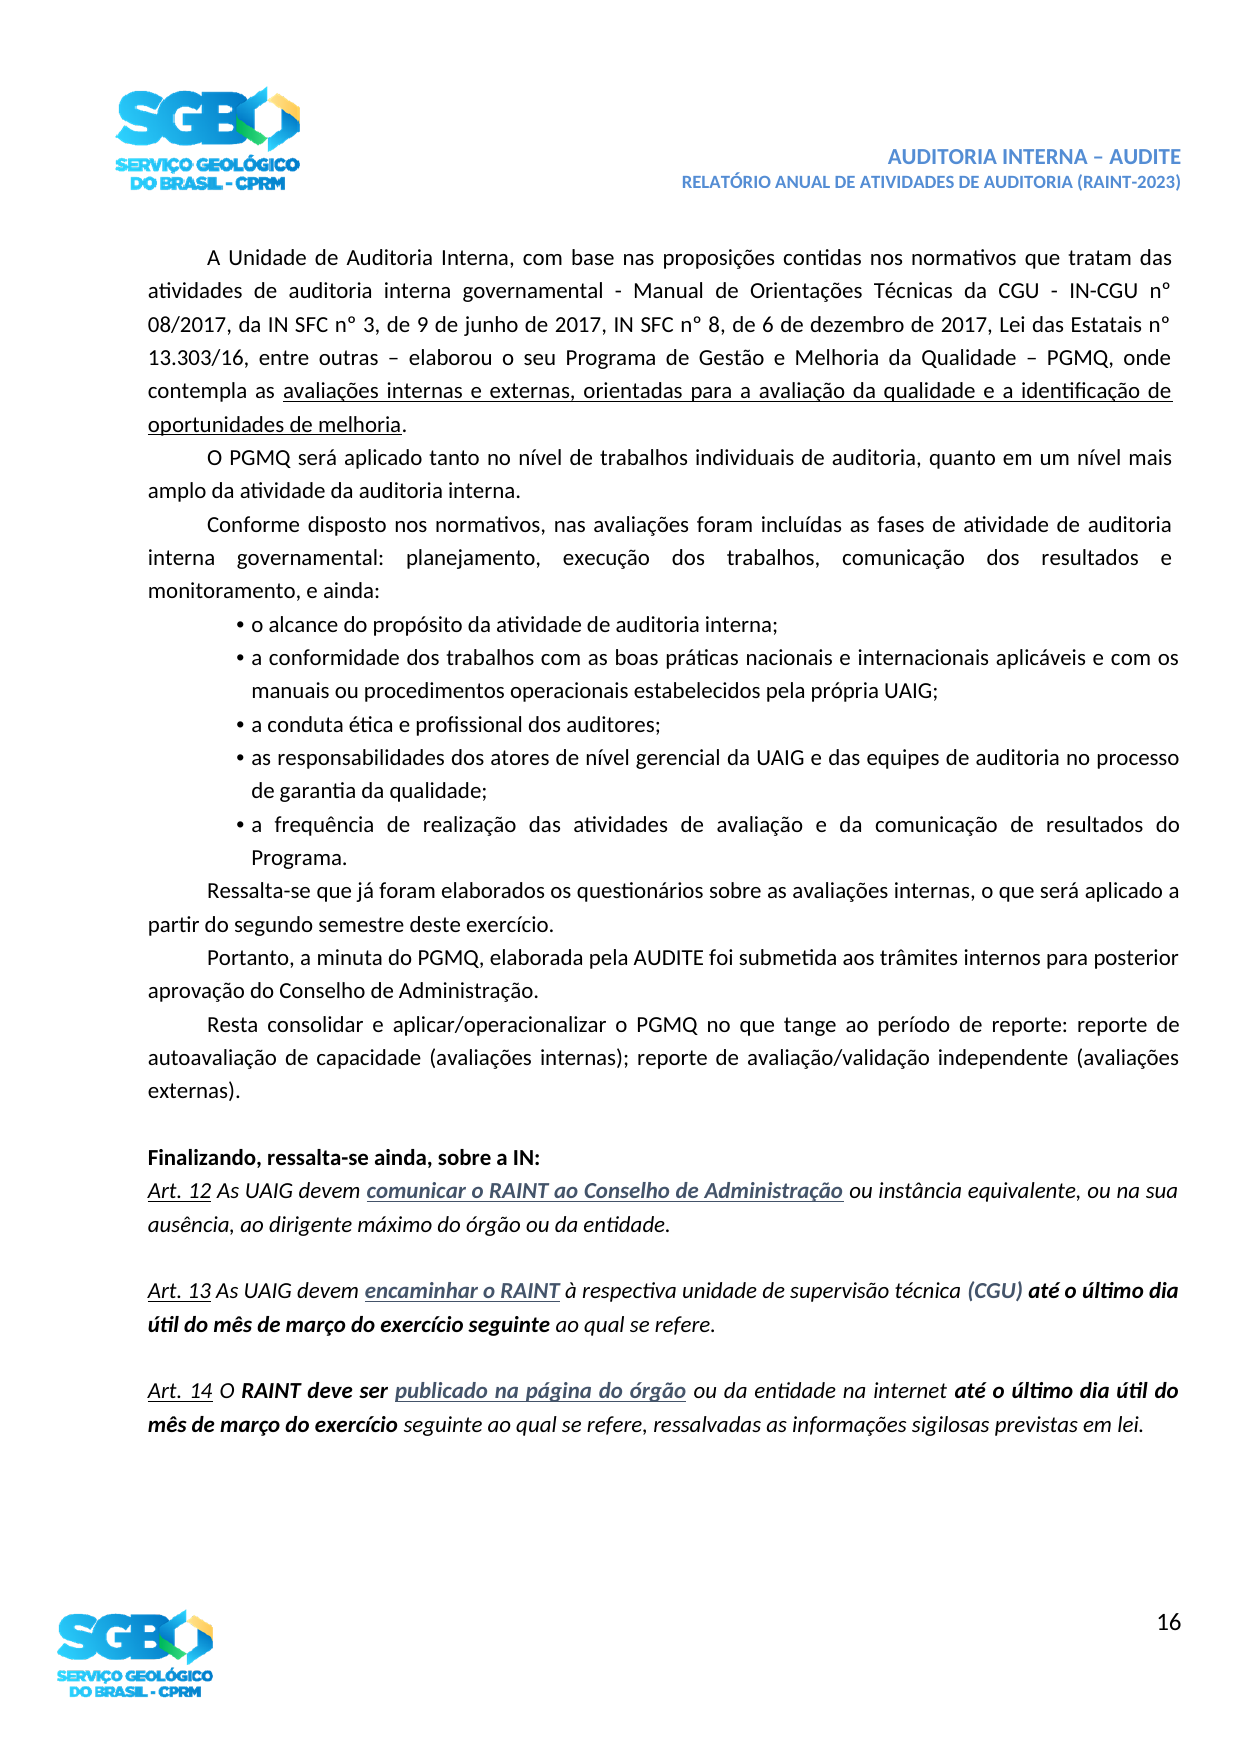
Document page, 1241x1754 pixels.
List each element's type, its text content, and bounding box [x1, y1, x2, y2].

list a conduta ética e profissional dos auditores; [236, 705, 1181, 739]
list as responsabilidades dos atores de nível gerencial da UAIG e das equipes de auditoria no processo de garantia da qualidade; [236, 739, 1181, 805]
list a conformidade dos trabalhos com as boas práticas nacionais e internacionais aplicáveis e com os manuais ou procedimentos operacionais estabelecidos pela própria UAIG; [236, 639, 1181, 705]
text Portanto, a minuta do PGMQ, elaborada pela AUDITE foi submetida aos trâmites internos para posterior aprovação do Conselho de Administração. [148, 939, 1181, 1005]
text O PGMQ será aplicado tanto no nível de trabalhos individuais de auditoria, quanto em um nível mais amplo da atividade da auditoria interna. [148, 439, 1173, 505]
list o alcance do propósito da atividade de auditoria interna; [236, 605, 1181, 639]
text Resta consolidar e aplicar/operacionalizar o PGMQ no que tange ao período de reporte: reporte de autoavaliação de capacidade (avaliações internas); reporte de avaliação/validação independente (avaliações externas). [148, 1005, 1181, 1105]
text A Unidade de Auditoria Interna, com base nas proposições contidas nos normativos que tratam das atividades de auditoria interna governamental - Manual de Orientações Técnicas da CGU - IN-CGU nº 08/2017, da IN SFC nº 3, de 9 de junho de 2017, IN SFC nº 8, de 6 de dezembro de 2017, Lei das Estatais nº 13.303/16, entre outras – elaborou o seu Programa de Gestão e Melhoria da Qualidade – PGMQ, onde contempla as avaliações internas e externas, orientadas para a avaliação da qualidade e a identificação de oportunidades de melhoria. [148, 239, 1173, 439]
list a frequência de realização das atividades de avaliação e da comunicação de resultados do Programa. [236, 805, 1181, 872]
text Art. 14 O RAINT deve ser publicado na página do órgão ou da entidade na internet até o último dia útil do mês de março do exercício seguinte ao qual se refere, ressalvadas as informações sigilosas previstas em lei. [148, 1372, 1181, 1439]
text Art. 12 As UAIG devem comunicar o RAINT ao Conselho de Administração ou instância equivalente, ou na sua ausência, ao dirigente máximo do órgão ou da entidade. [148, 1172, 1181, 1239]
text Ressalta-se que já foram elaborados os questionários sobre as avaliações internas, o que será aplicado a partir do segundo semestre deste exercício. [148, 872, 1181, 939]
text Finalizando, ressalta-se ainda, sobre a IN: [148, 1139, 1181, 1172]
text Conforme disposto nos normativos, nas avaliações foram incluídas as fases de atividade de auditoria interna governamental: planejamento, execução dos trabalhos, comunicação dos resultados e monitoramento, e ainda: [148, 505, 1173, 605]
text Art. 13 As UAIG devem encaminhar o RAINT à respectiva unidade de supervisão técnica (CGU) até o último dia útil do mês de março do exercício seguinte ao qual se refere. [148, 1272, 1181, 1339]
